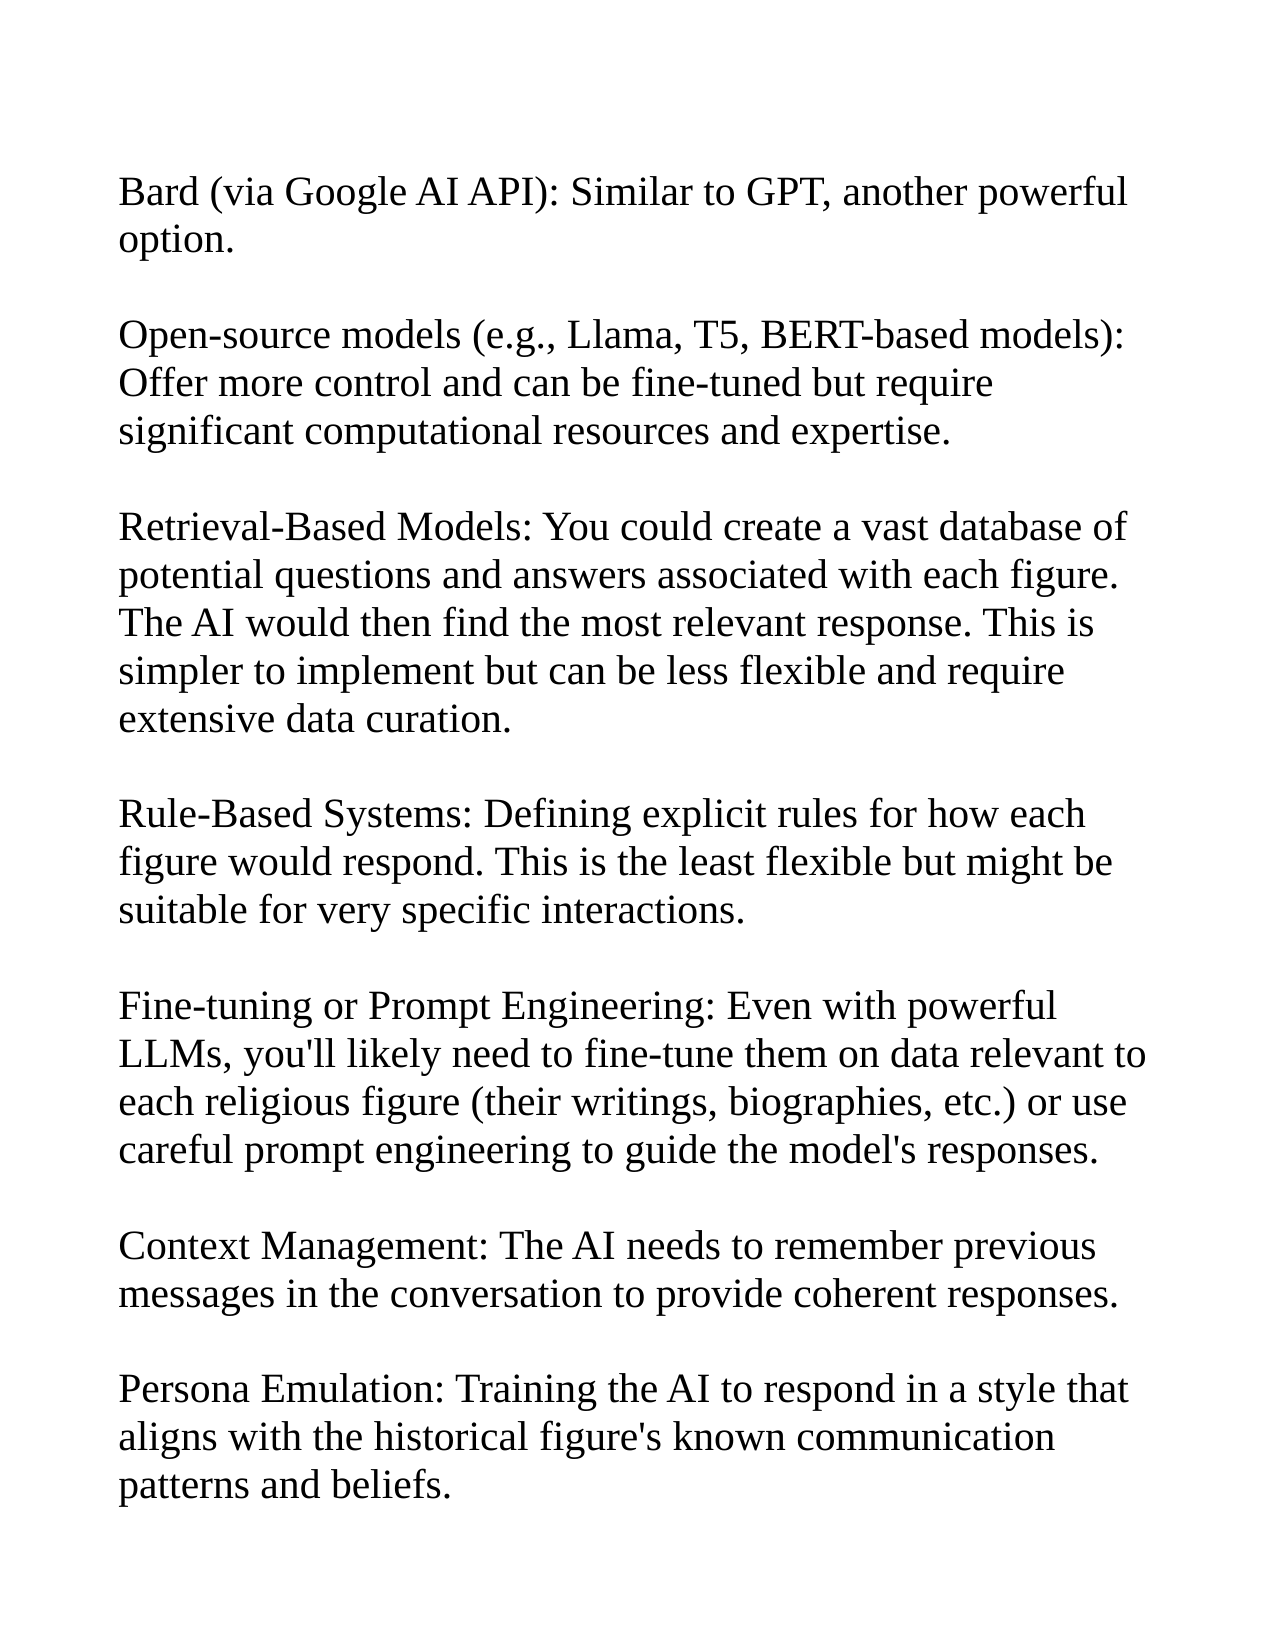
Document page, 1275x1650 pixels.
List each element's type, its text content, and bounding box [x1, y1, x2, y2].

text Open-source models (e.g., Llama, T5, BERT-based models): Offer more control and can be fine-tuned but require significant computational resources and expertise. [118, 310, 1157, 453]
text Retrieval-Based Models: You could create a vast database of potential questions and answers associated with each figure. The AI would then find the most relevant response. This is simpler to implement but can be less flexible and require extensive data curation. [118, 501, 1157, 741]
text Rule-Based Systems: Defining explicit rules for how each figure would respond. This is the least flexible but might be suitable for very specific interactions. [118, 789, 1157, 933]
text Persona Emulation: Training the AI to respond in a style that aligns with the historical figure's known communication patterns and beliefs. [118, 1364, 1157, 1508]
text Fine-tuning or Prompt Engineering: Even with powerful LLMs, you'll likely need to fine-tune them on data relevant to each religious figure (their writings, biographies, etc.) or use careful prompt engineering to guide the model's responses. [118, 981, 1157, 1172]
text Context Management: The AI needs to remember previous messages in the conversation to provide coherent responses. [118, 1220, 1157, 1316]
text Bard (via Google AI API): Similar to GPT, another powerful option. [118, 166, 1157, 262]
